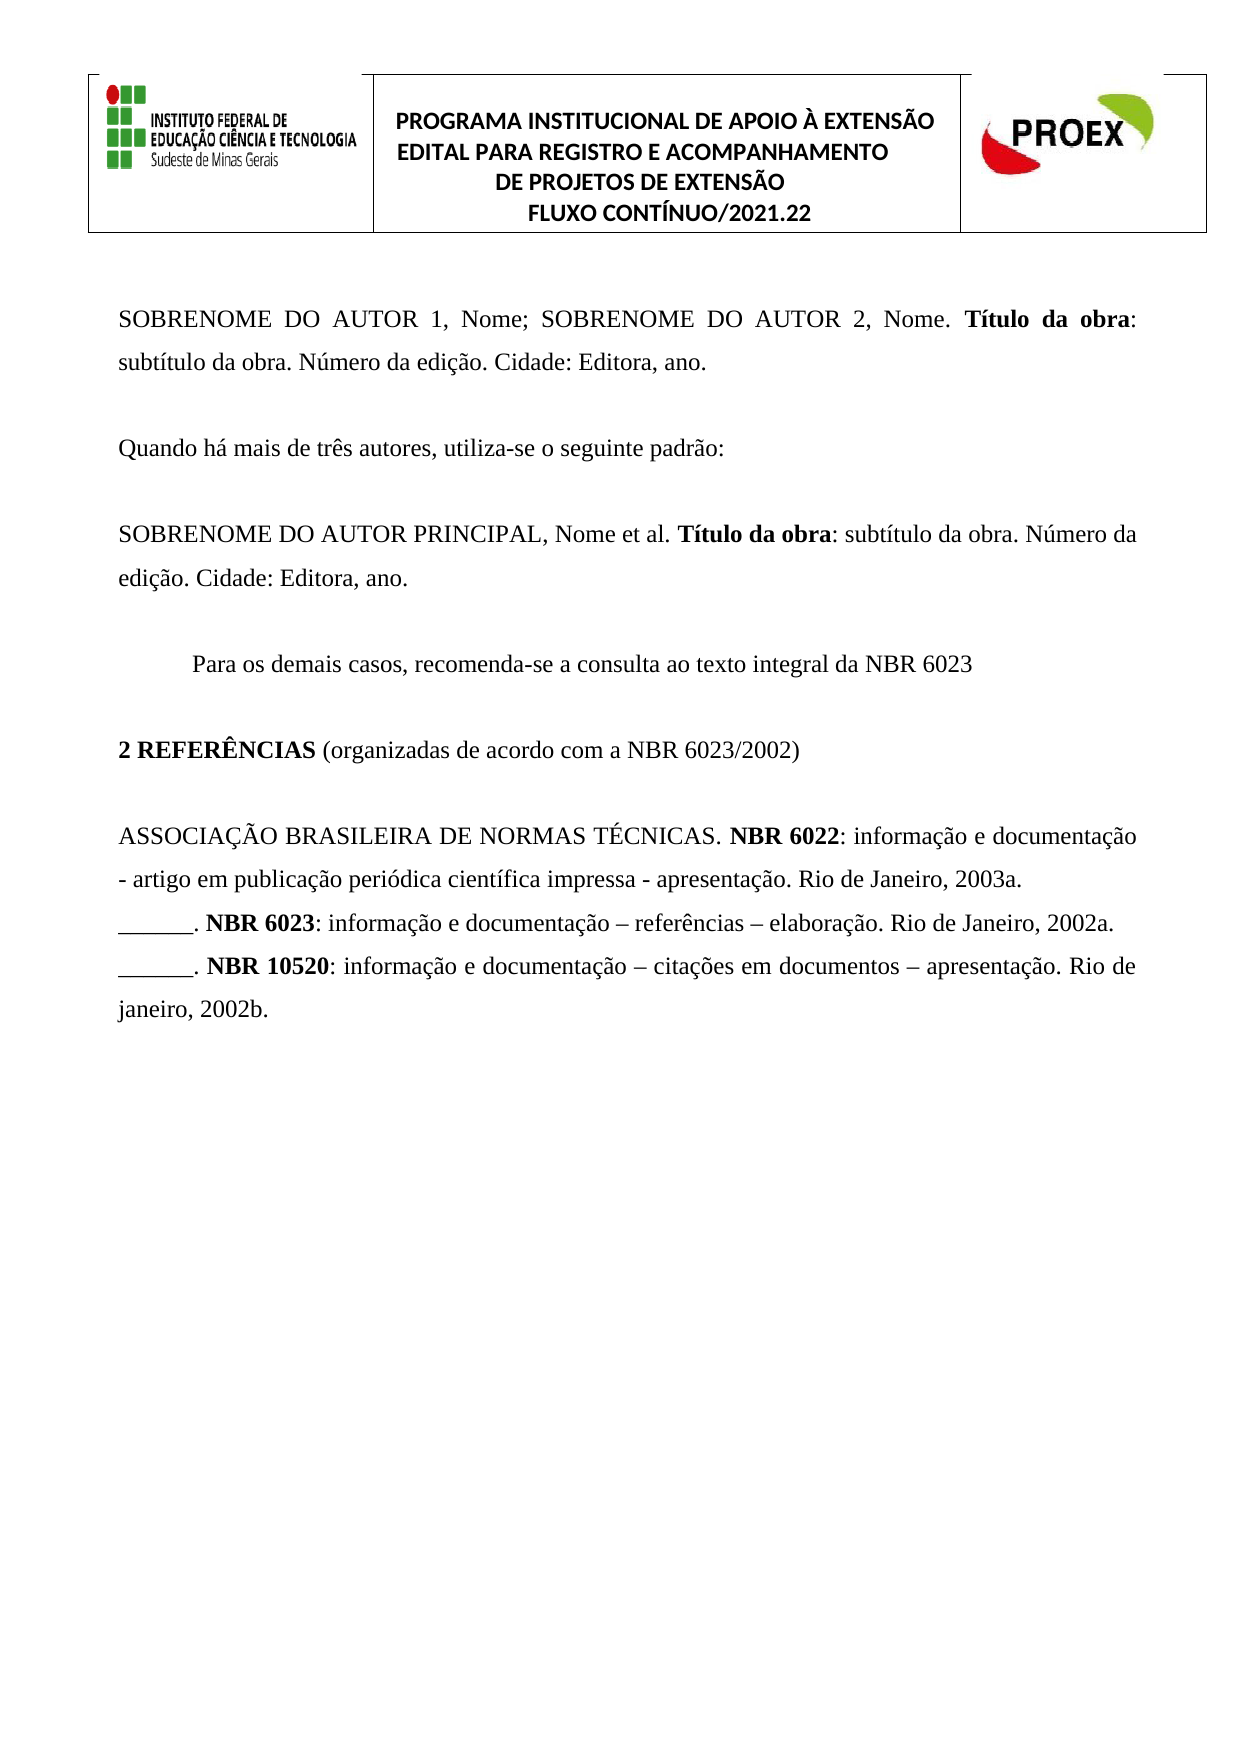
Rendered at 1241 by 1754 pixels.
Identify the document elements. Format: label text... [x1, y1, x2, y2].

text SOBRENOME DO AUTOR PRINCIPAL, Nome et al. Título da obra: subtítulo da obra. Número da edição. Cidade: Editora, ano. [118, 519, 1137, 591]
text ______. NBR 10520: informação e documentação – citações em documentos – apresentação. Rio de janeiro, 2002b. [118, 951, 1137, 1023]
text 2 REFERÊNCIAS (organizadas de acordo com a NBR 6023/2002) [118, 735, 1137, 764]
text ______. NBR 6023: informação e documentação – referências – elaboração. Rio de Janeiro, 2002a. [118, 908, 1137, 936]
text SOBRENOME DO AUTOR 1, Nome; SOBRENOME DO AUTOR 2, Nome. Título da obra: subtítulo da obra. Número da edição. Cidade: Editora, ano. [118, 304, 1137, 376]
text ASSOCIAÇÃO BRASILEIRA DE NORMAS TÉCNICAS. NBR 6022: informação e documentação - artigo em publicação periódica científica impressa - apresentação. Rio de Janeiro, 2003a. [118, 821, 1137, 893]
text Quando há mais de três autores, utiliza-se o seguinte padrão: [118, 433, 1137, 462]
text Para os demais casos, recomenda-se a consulta ao texto integral da NBR 6023 [118, 649, 1137, 678]
